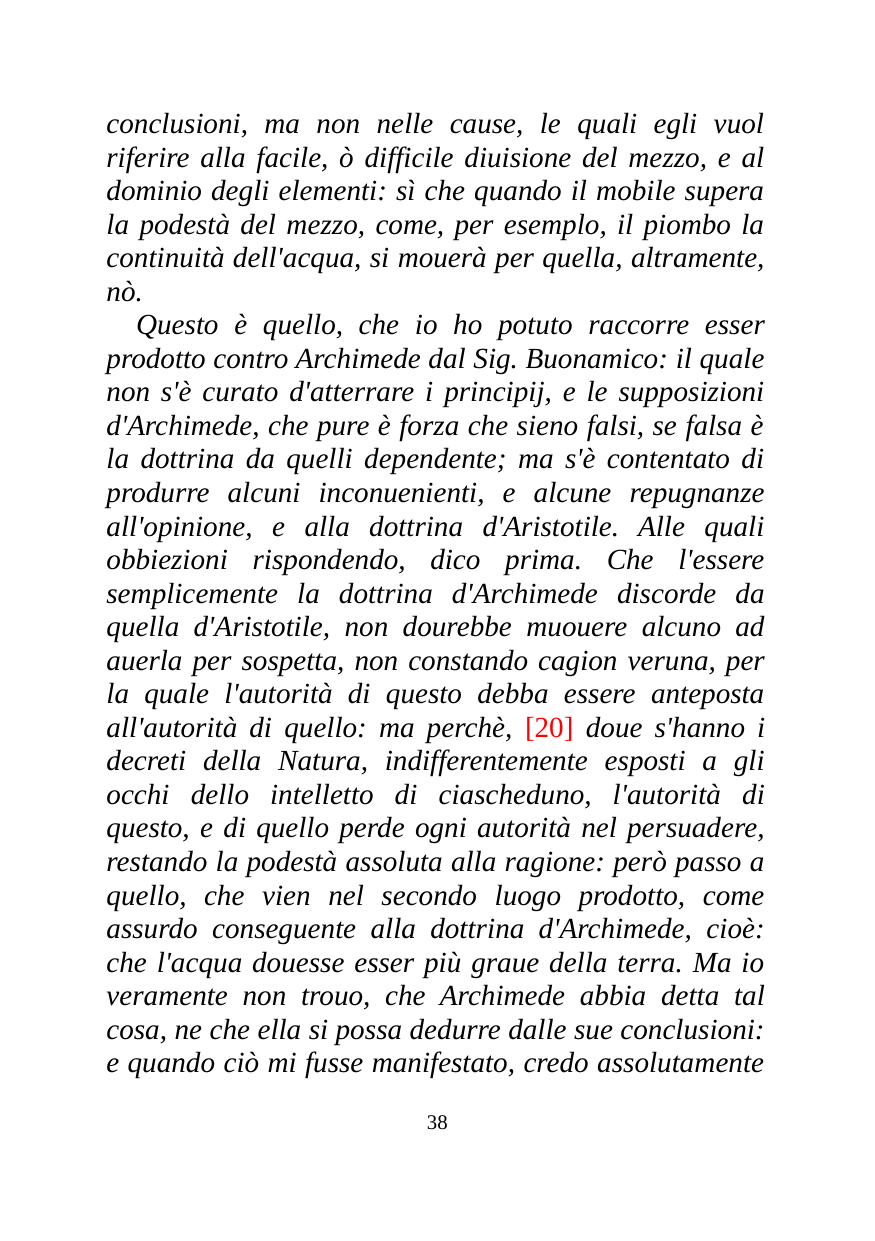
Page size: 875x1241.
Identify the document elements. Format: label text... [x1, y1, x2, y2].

text conclusioni, ma non nelle cause, le quali egli vuol riferire alla facile, ò difficile diuisione del mezzo, e al dominio degli elementi: sì che quando il mobile supera la podestà del mezzo, come, per esemplo, il piombo la continuità dell'acqua, si mouerà per quella, altramente, nò. [106, 106, 768, 307]
text Questo è quello, che io ho potuto raccorre esser prodotto contro Archimede dal Sig. Buonamico: il quale non s'è curato d'atterrare i principij, e le supposizioni d'Archimede, che pure è forza che sieno falsi, se falsa è la dottrina da quelli dependente; ma s'è contentato di produrre alcuni inconuenienti, e alcune repugnanze all'opinione, e alla dottrina d'Aristotile. Alle quali obbiezioni rispondendo, dico prima. Che l'essere semplicemente la dottrina d'Archimede discorde da quella d'Aristotile, non dourebbe muouere alcuno ad auerla per sospetta, non constando cagion veruna, per la quale l'autorità di questo debba essere anteposta all'autorità di quello: ma perchè, [20] doue s'hanno i decreti della Natura, indifferentemente esposti a gli occhi dello intelletto di ciascheduno, l'autorità di questo, e di quello perde ogni autorità nel persuadere, restando la podestà assoluta alla ragione: però passo a quello, che vien nel secondo luogo prodotto, come assurdo conseguente alla dottrina d'Archimede, cioè: che l'acqua douesse esser più graue della terra. Ma io veramente non trouo, che Archimede abbia detta tal cosa, ne che ella si possa dedurre dalle sue conclusioni: e quando ciò mi fusse manifestato, credo assolutamente [106, 307, 768, 1079]
